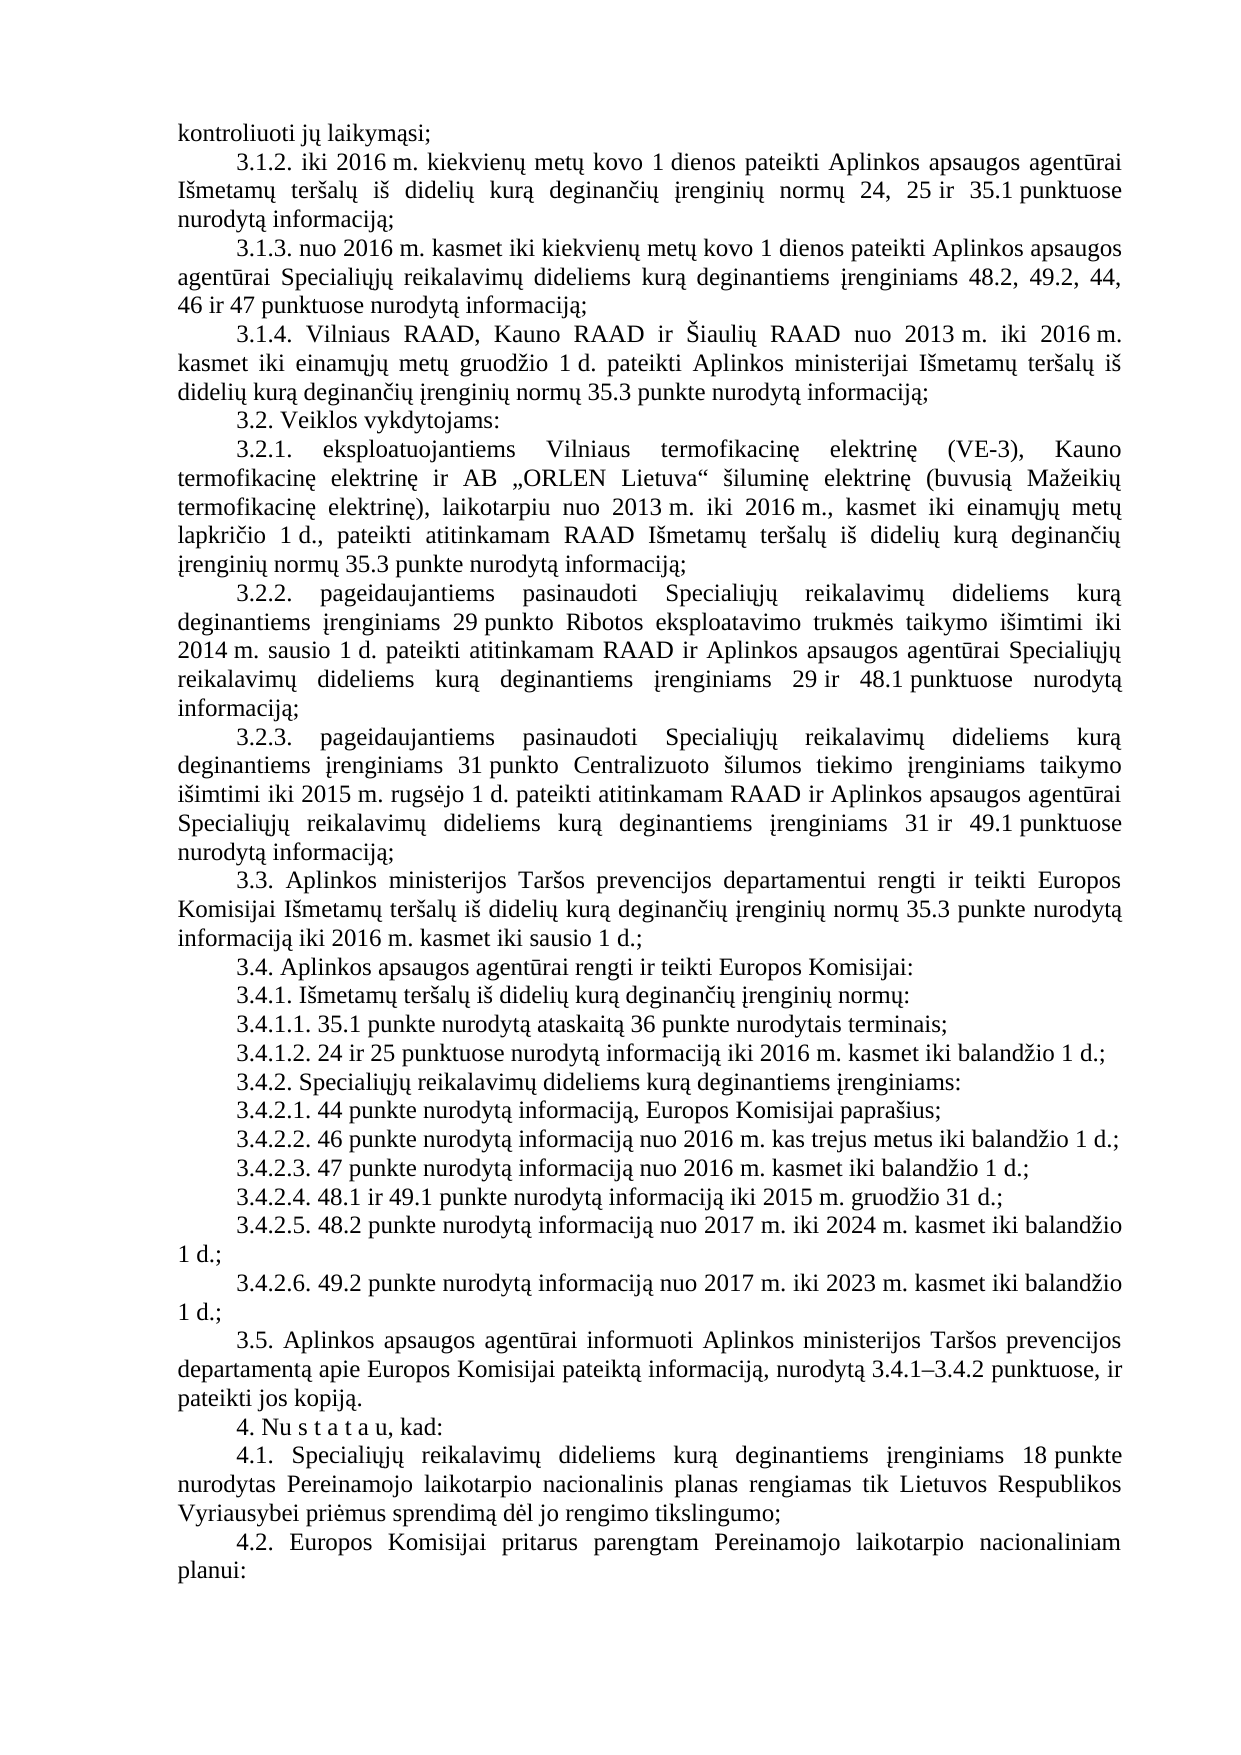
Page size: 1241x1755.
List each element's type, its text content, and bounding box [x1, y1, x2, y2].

text 3.4. Aplinkos apsaugos agentūrai rengti ir teikti Europos Komisijai: [177, 952, 1122, 981]
text 3.4.2.1. 44 punkte nurodytą informaciją, Europos Komisijai paprašius; [177, 1096, 1122, 1124]
text 3.2. Veiklos vykdytojams: [177, 406, 1122, 434]
text 3.4.2. Specialiųjų reikalavimų dideliems kurą deginantiems įrenginiams: [177, 1067, 1122, 1096]
text 3.3. Aplinkos ministerijos Taršos prevencijos departamentui rengti ir teikti Europos Komisijai Išmetamų teršalų iš didelių kurą deginančių įrenginių normų 35.3 punkte nurodytą informaciją iki 2016 m. kasmet iki sausio 1 d.; [177, 866, 1122, 952]
text 3.2.3. pageidaujantiems pasinaudoti Specialiųjų reikalavimų dideliems kurą deginantiems įrenginiams 31 punkto Centralizuoto šilumos tiekimo įrenginiams taikymo išimtimi iki 2015 m. rugsėjo 1 d. pateikti atitinkamam RAAD ir Aplinkos apsaugos agentūrai Specialiųjų reikalavimų dideliems kurą deginantiems įrenginiams 31 ir 49.1 punktuose nurodytą informaciją; [177, 722, 1122, 866]
text 3.4.2.6. 49.2 punkte nurodytą informaciją nuo 2017 m. iki 2023 m. kasmet iki balandžio 1 d.; [177, 1268, 1122, 1326]
text 3.2.1. eksploatuojantiems Vilniaus termofikacinę elektrinę (VE-3), Kauno termofikacinę elektrinę ir AB „ORLEN Lietuva“ šiluminę elektrinę (buvusią Mažeikių termofikacinę elektrinę), laikotarpiu nuo 2013 m. iki 2016 m., kasmet iki einamųjų metų lapkričio 1 d., pateikti atitinkamam RAAD Išmetamų teršalų iš didelių kurą deginančių įrenginių normų 35.3 punkte nurodytą informaciją; [177, 434, 1122, 578]
text 4.1. Specialiųjų reikalavimų dideliems kurą deginantiems įrenginiams 18 punkte nurodytas Pereinamojo laikotarpio nacionalinis planas rengiamas tik Lietuvos Respublikos Vyriausybei priėmus sprendimą dėl jo rengimo tikslingumo; [177, 1441, 1122, 1527]
text 3.4.1.1. 35.1 punkte nurodytą ataskaitą 36 punkte nurodytais terminais; [177, 1009, 1122, 1038]
text 3.4.2.5. 48.2 punkte nurodytą informaciją nuo 2017 m. iki 2024 m. kasmet iki balandžio 1 d.; [177, 1211, 1122, 1268]
text 3.4.2.2. 46 punkte nurodytą informaciją nuo 2016 m. kas trejus metus iki balandžio 1 d.; [177, 1124, 1122, 1153]
text 3.1.4. Vilniaus RAAD, Kauno RAAD ir Šiaulių RAAD nuo 2013 m. iki 2016 m. kasmet iki einamųjų metų gruodžio 1 d. pateikti Aplinkos ministerijai Išmetamų teršalų iš didelių kurą deginančių įrenginių normų 35.3 punkte nurodytą informaciją; [177, 319, 1122, 406]
text 3.4.2.3. 47 punkte nurodytą informaciją nuo 2016 m. kasmet iki balandžio 1 d.; [177, 1153, 1122, 1182]
text 4. Nu s t a t a u, kad: [177, 1412, 1122, 1441]
text 3.1.3. nuo 2016 m. kasmet iki kiekvienų metų kovo 1 dienos pateikti Aplinkos apsaugos agentūrai Specialiųjų reikalavimų dideliems kurą deginantiems įrenginiams 48.2, 49.2, 44, 46 ir 47 punktuose nurodytą informaciją; [177, 233, 1122, 319]
text kontroliuoti jų laikymąsi; [177, 118, 1122, 147]
text 3.2.2. pageidaujantiems pasinaudoti Specialiųjų reikalavimų dideliems kurą deginantiems įrenginiams 29 punkto Ribotos eksploatavimo trukmės taikymo išimtimi iki 2014 m. sausio 1 d. pateikti atitinkamam RAAD ir Aplinkos apsaugos agentūrai Specialiųjų reikalavimų dideliems kurą deginantiems įrenginiams 29 ir 48.1 punktuose nurodytą informaciją; [177, 578, 1122, 722]
text 3.4.2.4. 48.1 ir 49.1 punkte nurodytą informaciją iki 2015 m. gruodžio 31 d.; [177, 1182, 1122, 1211]
text 3.5. Aplinkos apsaugos agentūrai informuoti Aplinkos ministerijos Taršos prevencijos departamentą apie Europos Komisijai pateiktą informaciją, nurodytą 3.4.1–3.4.2 punktuose, ir pateikti jos kopiją. [177, 1326, 1122, 1412]
text 4.2. Europos Komisijai pritarus parengtam Pereinamojo laikotarpio nacionaliniam planui: [177, 1527, 1122, 1584]
text 3.4.1.2. 24 ir 25 punktuose nurodytą informaciją iki 2016 m. kasmet iki balandžio 1 d.; [177, 1038, 1122, 1067]
text 3.1.2. iki 2016 m. kiekvienų metų kovo 1 dienos pateikti Aplinkos apsaugos agentūrai Išmetamų teršalų iš didelių kurą deginančių įrenginių normų 24, 25 ir 35.1 punktuose nurodytą informaciją; [177, 147, 1122, 233]
text 3.4.1. Išmetamų teršalų iš didelių kurą deginančių įrenginių normų: [177, 981, 1122, 1009]
